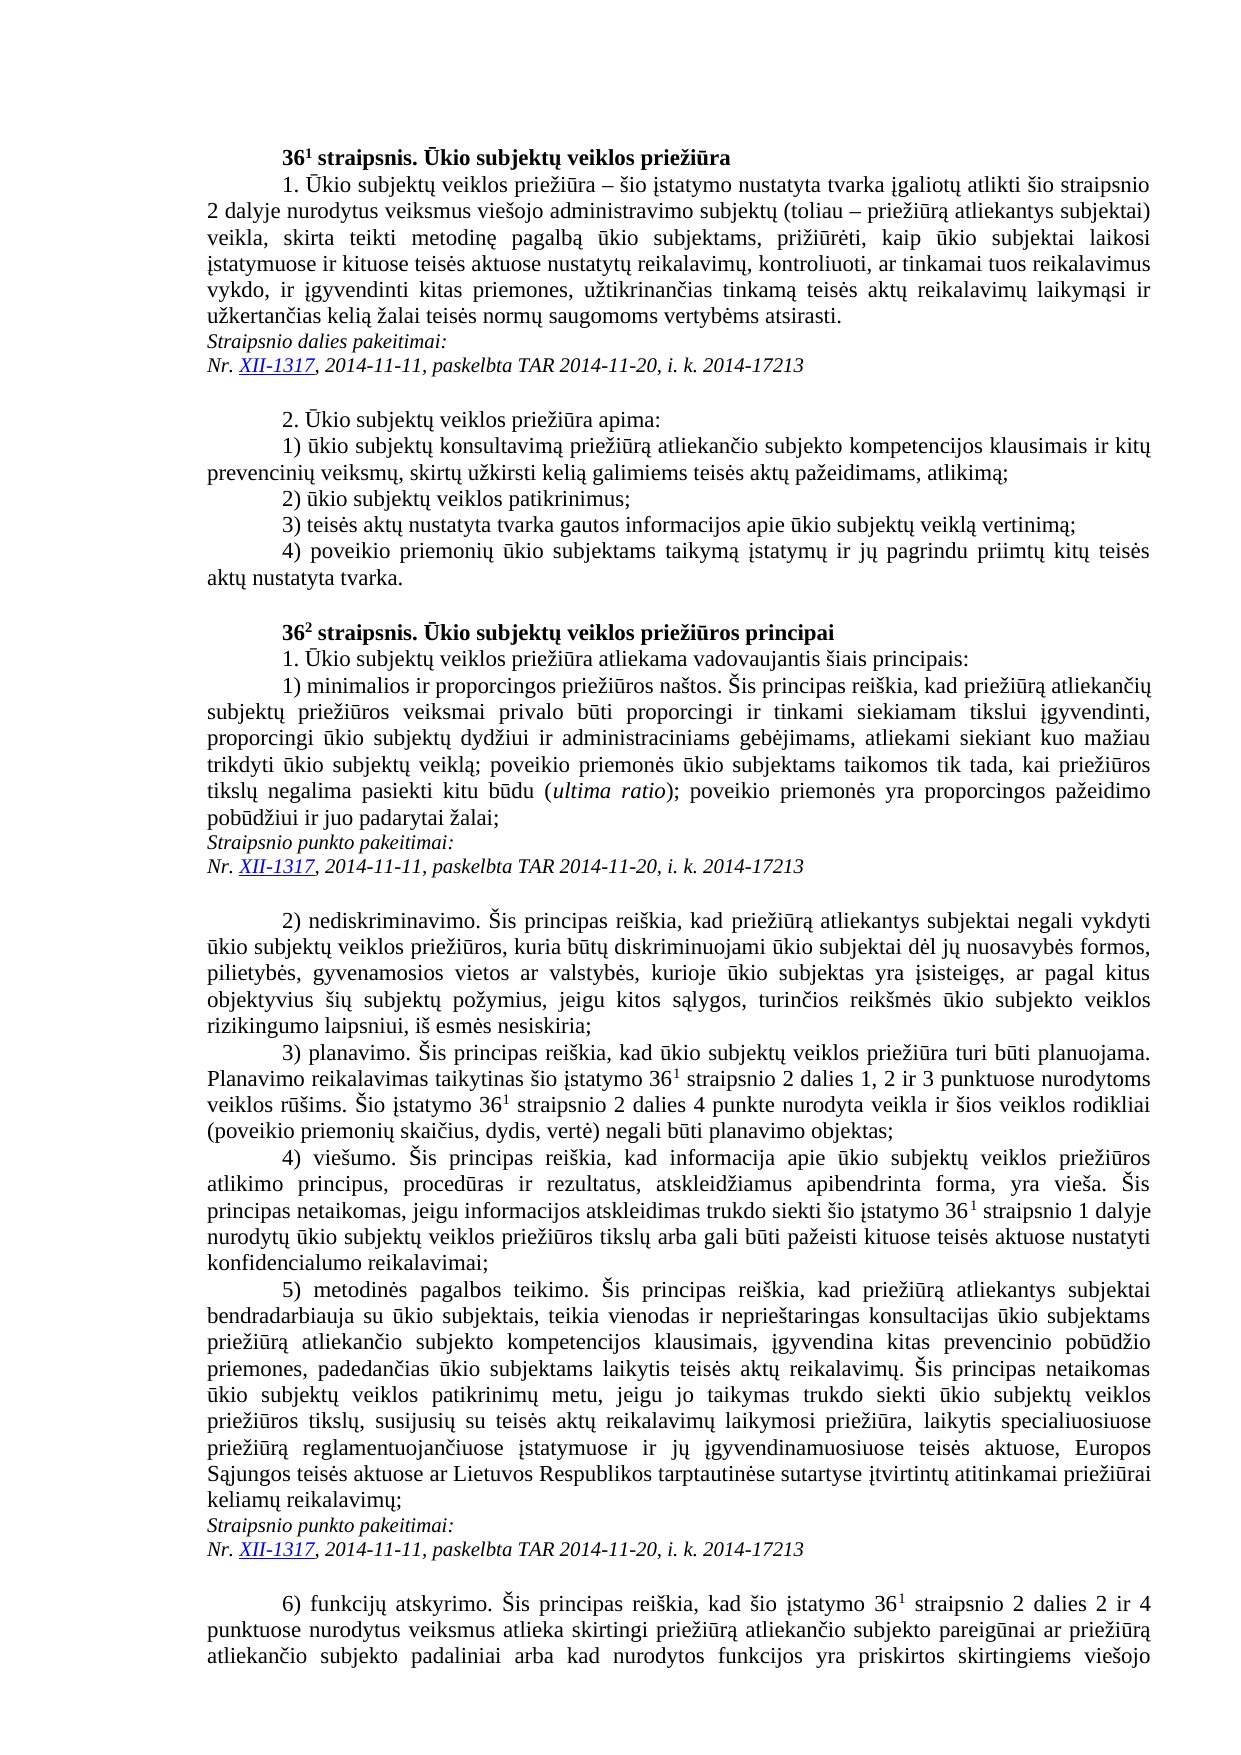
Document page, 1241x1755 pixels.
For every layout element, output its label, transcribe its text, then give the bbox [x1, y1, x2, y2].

text 361 straipsnis. Ūkio subjektų veiklos priežiūra [207, 144, 1152, 171]
text 1) ūkio subjektų konsultavimą priežiūrą atliekančio subjekto kompetencijos klausimais ir kitų prevencinių veiksmų, skirtų užkirsti kelią galimiems teisės aktų pažeidimams, atlikimą; [207, 432, 1152, 485]
text 4) poveikio priemonių ūkio subjektams taikymą įstatymų ir jų pagrindu priimtų kitų teisės aktų nustatyta tvarka. [207, 538, 1152, 590]
text Straipsnio punkto pakeitimai: [207, 1513, 1152, 1537]
text 3) planavimo. Šis principas reiškia, kad ūkio subjektų veiklos priežiūra turi būti planuojama. Planavimo reikalavimas taikytinas šio įstatymo 361 straipsnio 2 dalies 1, 2 ir 3 punktuose nurodytoms veiklos rūšims. Šio įstatymo 361 straipsnio 2 dalies 4 punkte nurodyta veikla ir šios veiklos rodikliai (poveikio priemonių skaičius, dydis, vertė) negali būti planavimo objektas; [207, 1038, 1152, 1144]
text 2) nediskriminavimo. Šis principas reiškia, kad priežiūrą atliekantys subjektai negali vykdyti ūkio subjektų veiklos priežiūros, kuria būtų diskriminuojami ūkio subjektai dėl jų nuosavybės formos, pilietybės, gyvenamosios vietos ar valstybės, kurioje ūkio subjektas yra įsisteigęs, ar pagal kitus objektyvius šių subjektų požymius, jeigu kitos sąlygos, turinčios reikšmės ūkio subjekto veiklos rizikingumo laipsniui, iš esmės nesiskiria; [207, 907, 1152, 1038]
text 1. Ūkio subjektų veiklos priežiūra – šio įstatymo nustatyta tvarka įgaliotų atlikti šio straipsnio 2 dalyje nurodytus veiksmus viešojo administravimo subjektų (toliau – priežiūrą atliekantys subjektai) veikla, skirta teikti metodinę pagalbą ūkio subjektams, prižiūrėti, kaip ūkio subjektai laikosi įstatymuose ir kituose teisės aktuose nustatytų reikalavimų, kontroliuoti, ar tinkamai tuos reikalavimus vykdo, ir įgyvendinti kitas priemones, užtikrinančias tinkamą teisės aktų reikalavimų laikymąsi ir užkertančias kelią žalai teisės normų saugomoms vertybėms atsirasti. [207, 171, 1152, 329]
text Nr. XII-1317, 2014-11-11, paskelbta TAR 2014-11-20, i. k. 2014-17213 [207, 1537, 1152, 1561]
text Straipsnio punkto pakeitimai: [207, 830, 1152, 854]
text 1. Ūkio subjektų veiklos priežiūra atliekama vadovaujantis šiais principais: [207, 645, 1152, 672]
text 6) funkcijų atskyrimo. Šis principas reiškia, kad šio įstatymo 361 straipsnio 2 dalies 2 ir 4 punktuose nurodytus veiksmus atlieka skirtingi priežiūrą atliekančio subjekto pareigūnai ar priežiūrą atliekančio subjekto padaliniai arba kad nurodytos funkcijos yra priskirtos skirtingiems viešojo [207, 1590, 1152, 1669]
text 5) metodinės pagalbos teikimo. Šis principas reiškia, kad priežiūrą atliekantys subjektai bendradarbiauja su ūkio subjektais, teikia vienodas ir neprieštaringas konsultacijas ūkio subjektams priežiūrą atliekančio subjekto kompetencijos klausimais, įgyvendina kitas prevencinio pobūdžio priemones, padedančias ūkio subjektams laikytis teisės aktų reikalavimų. Šis principas netaikomas ūkio subjektų veiklos patikrinimų metu, jeigu jo taikymas trukdo siekti ūkio subjektų veiklos priežiūros tikslų, susijusių su teisės aktų reikalavimų laikymosi priežiūra, laikytis specialiuosiuose priežiūrą reglamentuojančiuose įstatymuose ir jų įgyvendinamuosiuose teisės aktuose, Europos Sąjungos teisės aktuose ar Lietuvos Respublikos tarptautinėse sutartyse įtvirtintų atitinkamai priežiūrai keliamų reikalavimų; [207, 1276, 1152, 1513]
text Straipsnio dalies pakeitimai: [207, 329, 1152, 353]
text 362 straipsnis. Ūkio subjektų veiklos priežiūros principai [207, 619, 1152, 645]
text 4) viešumo. Šis principas reiškia, kad informacija apie ūkio subjektų veiklos priežiūros atlikimo principus, procedūras ir rezultatus, atskleidžiamus apibendrinta forma, yra vieša. Šis principas netaikomas, jeigu informacijos atskleidimas trukdo siekti šio įstatymo 361 straipsnio 1 dalyje nurodytų ūkio subjektų veiklos priežiūros tikslų arba gali būti pažeisti kituose teisės aktuose nustatyti konfidencialumo reikalavimai; [207, 1144, 1152, 1276]
text 1) minimalios ir proporcingos priežiūros naštos. Šis principas reiškia, kad priežiūrą atliekančių subjektų priežiūros veiksmai privalo būti proporcingi ir tinkami siekiamam tikslui įgyvendinti, proporcingi ūkio subjektų dydžiui ir administraciniams gebėjimams, atliekami siekiant kuo mažiau trikdyti ūkio subjektų veiklą; poveikio priemonės ūkio subjektams taikomos tik tada, kai priežiūros tikslų negalima pasiekti kitu būdu (ultima ratio); poveikio priemonės yra proporcingos pažeidimo pobūdžiui ir juo padarytai žalai; [207, 672, 1152, 830]
text 2. Ūkio subjektų veiklos priežiūra apima: [207, 406, 1152, 432]
text 3) teisės aktų nustatyta tvarka gautos informacijos apie ūkio subjektų veiklą vertinimą; [207, 511, 1152, 538]
text Nr. XII-1317, 2014-11-11, paskelbta TAR 2014-11-20, i. k. 2014-17213 [207, 353, 1152, 377]
text 2) ūkio subjektų veiklos patikrinimus; [207, 485, 1152, 511]
text Nr. XII-1317, 2014-11-11, paskelbta TAR 2014-11-20, i. k. 2014-17213 [207, 854, 1152, 878]
